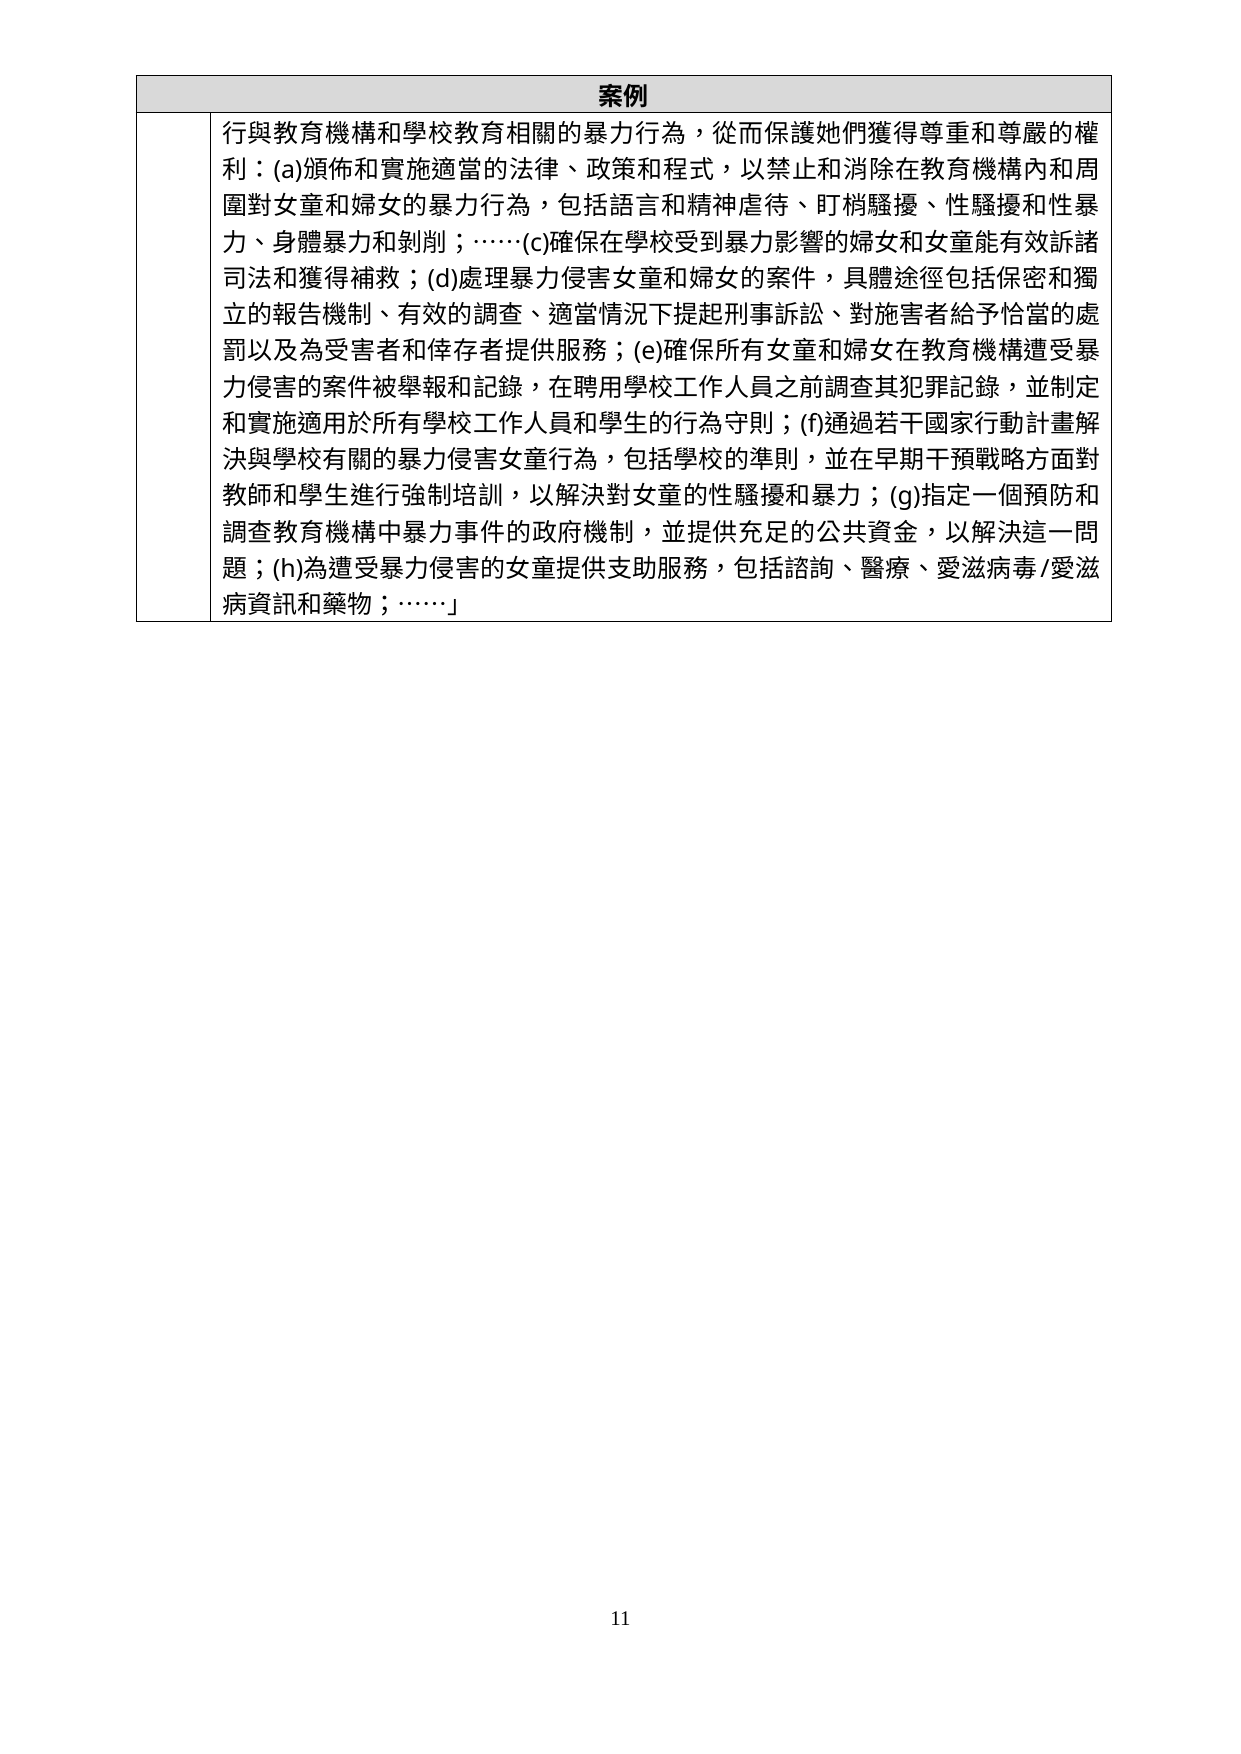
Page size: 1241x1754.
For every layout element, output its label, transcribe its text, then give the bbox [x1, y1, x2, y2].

table_cell [137, 113, 210, 621]
table_header 案例 [137, 76, 1111, 112]
table_cell CEDAW條文： 第2條：「締約各國譴責對婦女一切形式的歧視，協議立即用一切適當辦法，推行消除對婦女歧視的政策。為此目的，承擔：……（b）採取適當立法和其他措施，包括在適當情況下實行制裁，以禁止對婦女的一切歧視；（c）為婦女確立與男子平等權利的法律保護，通過各國的主管法庭及其他公共機構，保證切實保護婦女不受任何歧視；（d）不採取任何歧視婦女的行為或做法，並保證政府當局和公共機構的行動都不違背這項義務；（e）採取一切適當措施，消除任何個人、組織或企業對婦女的歧視；（f）採取一切適當措施，包括制定法律，以修改或廢除構成對婦女歧視的現行法律、規章、習俗和慣例；……」 一般性建議： 第19號第6段：「《公約》第1條界定對婦女的歧視。歧視的定義包括基於性別的暴力，即針對其為女性而施加暴力或不成比例地影響女性。包括身體、心理或性的傷害、痛苦、施加威脅、壓制和剝奪其他行動自由。基於性別的暴力可能違犯《公約》的具體條款，不論這些條款是否明文提到暴力。」 第19號第7段：「基於性別的暴力，損害或阻礙婦女享有基於一般國際法或具體的人權公約所載列的人權和基本自由，符合《公約》第1條所指的歧視。該等權利和自由包含：(a)生命權；(b)不受酷刑、不人道或有辱人格的待遇或懲罰的權利；……(d)自由和人身安全權利；(e)基於法律受平等保護權；……」 第19號第24段：「……消除對婦女歧視委員會建議：……(b)締約國應確保關於家庭暴力與虐待、性侵害、性攻擊及其他基於性別暴力的法律，均能充分保護所有婦女並且尊重其人格完整和尊嚴。應向受害者提供適當保護和支援服務。向司法和執法人員及其他公務員提供性別敏感度的培訓，對於有效執行《公約》是根本必要的；……(i)應提供有效的申訴程序和補救辦法，包括賠償損失；……(k)締約國應為家庭暴力、性侵害、性攻擊及其他基於性別的暴力的受害者建立服務或給予支助，包括收容所、特別受過訓練的保健工作者、康復和諮詢；……(t)締約國應採取一切必要的法律及其他措施，有效保護婦女不受基於性別的暴力，其他則包括：i.有效的法律措施，包括刑事處罰、民事補救和賠償措施，以保護婦女不受各種暴力，包括家庭暴力和虐待、工作單位的性攻擊和性騷擾；……iii.保護措施，包括為身為暴力受害者或易遭受暴力的婦女提供收容所、諮詢、康復和支助服務；……」 第26號第20段：「女性移工更容易遭受性虐待、性騷擾和肢體暴力，特別是以女性為主的部門。家庭幫傭特別容易受到雇主的人身攻擊和性攻擊、剝奪進食和睡眠以及虐待，農場工作或工業部門等其他工作環境，對女性移工的性騷擾是常見的問題。……」 第28號第19段：「關於對婦女的暴力行為，第19號一般性建議指出，以性和性別為由對婦女的歧視，包括：基於性別的暴力、因婦女的性別而對之施加的暴力，或不成比例地影響婦女的暴力。……在防止、調查、起訴和懲處基於性別的暴力行為，締約國有恪盡職責的義務。」 第33號第15段：「關於可訴性，委員會建議締約國：(a)確保法律承認並納入權利和相關法律保護，提高司法系統對性別平等問題的敏感度；……(i)確保婦女人權維護者能夠獲得司法救助，並得到保護以免遭受騷擾、威脅、報復和暴力。」 第33號第16段：「關於司法系統的可得性，委員會建議締約國：……(b)在暴力侵害婦女的案件中，確保婦女能夠獲得經濟援助，使用危機中心、收容所、熱線，以及獲得醫療、心理社會和輔導服務；……」 第33號第17段：「關於司法系統的可及性，委員會建議締約國：……(f)建立司法救助中心，如包括各種法律和社會服務的“一站式服務中心”，以減少婦女為獲得司法救助而必須採取的步驟。這類中心可以在暴力侵害婦女行為、家庭問題、醫療衛生、社會保障、就業、財產和移民等領域為婦女提供法律諮詢和援助、提起法律程式和協調支助服務。所有婦女，包括貧困婦女和/或農村和偏遠地區婦女必須能夠利用這些中心；……」 第33號第51段：「委員會建議締約國：……(g)採用保密和性別敏感的方式，以避免在任何法律程式中，包括在問訊、取證和其他相關調查程式中使婦女蒙羞，包括二次傷害暴力受害人；(h)審查證據規則及其實施，特別是在暴力侵害婦女案件中實施規則的情況，並採取措施，適當考慮到在刑事訴訟中受害人和被告人的公平審判權，確保舉證要求不致造成諸多限制、缺乏靈活性或受到性別陳規定型觀念影響；(i)改進本國刑事司法機關應對家庭暴力的能力，包括對緊急求援電話進行錄音，拍攝破壞財物和暴力跡象的圖片證據及考慮醫生和社會工作者的報告；即使沒有目擊證人，這些報告也可以顯示出暴力對受害人身心健康和社會福祉造成的嚴重影響；(j)採取措施保證婦女在申請保護令時不受不當延誤，並保證及時公正地審訊所有觸犯刑法的性別歧視案件，包括涉及暴力的案件；(k)為員警和醫務人員制定收集和保全暴力侵害婦女案件的法醫證據的程式，並培訓足夠的員警和法務、法醫人員進行周密的刑事調查；……」 第33號第58段：「委員會建議締約國：(a)告知婦女其使用調解、和解、仲裁和合作解決爭端辦法的權利；(b)保證替代性爭端解決程式不限制婦女在任何法律領域尋求司法或其他補救措施，並且不會導致進一步侵犯其權利；(c)確保在任何情況下不得將暴力侵害婦女案件，包括家庭暴力案件，移送任何替代性爭端解決程式處理。」 第35號第29段：「委員會建議締約國實施下列立法措施：(a)確保將構成對婦女身體、性或心理完整權侵犯的所有領域的一切形式基於性別的暴力侵害婦女行為定為刑事罪，並從速引入或加強與罪行嚴重程度相當的法律制裁以及民事補救措施；(b)確保所有法律制度，包括多元法律制度保護遭受基於性別的暴力侵害的婦女受害人/倖存者，並確保她們可根據第33號一般性建議規定的指導獲得司法救助和有效補救；……(e)確保將包括強姦在內的性侵犯定為侵犯人身安全及身體、性和心理完整權的犯罪，並確保對包括婚內強姦和熟人強姦或約會強姦等性犯罪的界定以缺少自願同意為基礎並將脅迫情形考慮在內。任何時效，只要存在，應優先照顧受害人/倖存者的利益，並考慮阻礙其向主管機關或當局報告其所受侵害的情形。」 第35號第30段：「委員會建議締約國實施下列預防措施：……(b)(二)制定提高認識的方案，提高對基於性別的暴力侵害婦女行為不可接受且有害無利觀點的認識，提供禁止性暴力侵害的可用法律管道，並鼓勵旁觀者報告此類暴力並加以干預；化解遭受此類暴力行為的受害人/倖存者所蒙受的恥辱；以及瓦解普遍持有的歸咎受害人的信條，即女性應為其自身安全以及所遭受的暴力承擔責任。這些方案應針對社會各階層的婦女和男子；包括地方一級在內的參與預防和防範的教育、保健、社會服務和執法人員以及其他專業人員和機構；傳統和宗教領袖；以及犯下任何形式的基於性別的暴力的施害者，以避免累犯；……(d)(一)鼓勵制定或加強線上或社交媒體組織等媒體組織的自律機制，旨在消除與婦女和男子或特定婦女群體有關的性別陳規定型觀念，解決利用它們的服務和平臺實施的基於性別的暴力侵犯婦女的行為；……(f)鼓勵通過利用獎勵和企業責任示範及其他機制讓企業和跨國公司等私人部門參與進來，努力消除一切形式的基於性別的暴力侵害婦女行為，並加強其為此種暴力行為的行動範圍承擔的責任，這有必要使用涉及在工作場所發生的或影響工作婦女的一切形式的基於性別的暴力侵害婦女的議定書和程式，包括有效、可獲取的內部申訴程式，對它們的使用不應排除訴諸執法當局，且應涉及受害人/倖存者在工作場所的應享權利。」 第35號第31段：「委員會建議締約國實施下列保護措施：(a)通過和執行有效的措施，在提起法律訴訟前後及過程中保護並協助投訴基於性別的暴力的婦女起訴者及為此作證的證人，包括：(一)按照第33號一般性建議保護其隱私和安全，包括利用對性別敏感的法庭程式和措施，銘記受害人/倖存者、證人和被告的正當程式權；(二)在無需受害人/倖存者提起法律訴訟的情況下提供適當、可獲取的保護機制，以防範進一步暴力或潛在暴力，包括為身心障礙受害人消除交流障礙。這方面的機制應當包括由一系列有效措施構成的即時風險評估和保護，以及在適當時下達並監測驅逐、防範、限制或緊急禁止被指控施害者的命令，包括對違法行為予以適當制裁。保護措施應避免向婦女受害人/倖存者強加不必要的經濟、官僚主義或個人負擔。施害者或被指控施害者在訴訟程式中及訴訟之後的權利或權利主張，包括在財產、隱私、兒童監護、獲得機會、聯絡和探訪方面的權利或權利主張應由婦女和兒童享有的生命及身體、性和心理完整的人權決定，並受兒童最高利益的原則指導；(三)確保婦女受害人/倖存者及其家庭成員無償獲得經濟援助，或低價獲得高品質的法律援助，醫療、社會心理和諮詢服務，教育，可負擔得起的住房、土地、兒童保育、培訓和就業機會。保健服務應針對創傷提供，並包括及時和全面的心理、性和生殖健康服務，包括緊急避孕和愛滋病毒的接觸後防禦。締約國應提供專業化的婦女支助服務，例如，提供全天候的免費救助熱線，足夠數量的安全、配備齊全的危機、支助和轉診中心，並視需要為婦女及其子女和其他家庭成員提供適當住所；(四)為居住在寄宿式護理院、庇護營和剝奪自由場所等公共機構的婦女提供與基於性別的暴力有關的保護和支助措施；(五)建立並實施適當的多部門轉介機制，確保此類行為的倖存者有效獲得全面的服務，確保非政府婦女組織充分參與並與之開展合作；(b)確保關乎受害人/倖存者的所有法律程式、保護和支援措施以及服務尊重並加強她們的自主性。締約國應將它們提供給所有婦女，特別是那些受交叉形式的歧視影響的婦女，考慮其子女及其他受撫養人的具體需求，使之可在全國範圍內獲取，且不論居民身份如何、或能力如何，或提供給願意配合對被指控的施害者提起法律訴訟的人。締約國還應尊重不駁回原則；……」 第35號第32段：「委員會建議締約國採取下列有關起訴和懲罰基於性別的暴力侵害婦女行為的措施：(a)確保受害人可有效訴諸法院和法庭，相關當局對基於性別的暴力侵害婦女行為的所有案件做出有效應對，包括適用刑事法，並視情況以公平、公正、及時、高效的方式正式起訴被控施害者，並施以適當懲罰。不應將費用或法院收費強加給受害人/倖存者；(b)確保不對基於性別的暴力侵害婦女行為強制適用非訴訟糾紛解決程式，包括調解與和解。這些程式應僅在專業小組在以往的評價中確保征得受害人自願、知情的同意且無跡象表明對受害人/倖存者或其家庭成員造成進一步風險時使用，並且在使用時應予以嚴格規範。這些程式應增強受害人/倖存者的權能，並由經過專門訓練瞭解並適當干預基於性別的暴力侵害婦女行為的案件的專家提供，確保充分保護婦女和兒童的權利，並以不帶成見或不再使婦女受害的方式進行干預。非訴訟糾紛解決程式不應妨礙婦女訴諸正式司法。」 第35號第33段：「委員會建議締約國在賠償方面實施以下措施：(a)為遭受基於性別的暴力侵害婦女行為的受害人/倖存者提供有效賠償。按照第28號一般性建議、第30號一般性建議和第33號一般性建議，這些補償應包括不同的措施，例如金錢補償，提供法律、社會和保健服務，包括有助於全面康復的性、生殖和心理健康服務，以及抵償和保證不再發生。這樣的補救措施應適足、從速歸責、全面、與所受傷害嚴重程度相稱；(b)設立賠償專項基金，或將撥款納入現有基金的預算中，包括納入過渡司法機制下，用以賠償遭受基於性別的暴力侵害婦女行為的受害人。締約國應執行不妨礙受害人/倖存者尋求司法補救的行政性賠償權利的計畫，制定轉型式賠償方案，幫助解決導致或極大推動侵犯行為的歧視根源或不利處境，同時考慮到個人、制度和架構各方面。應優先考慮受害人/倖存者的能動性、願望、決定、安全、尊嚴和完整性。」 第36號第69段：「委員會建議締約國採取以下措施，遏制對女童和婦女進行與教育機構和學校教育相關的暴力行為，從而保護她們獲得尊重和尊嚴的權利：(a)頒佈和實施適當的法律、政策和程式，以禁止和消除在教育機構內和周圍對女童和婦女的暴力行為，包括語言和精神虐待、盯梢騷擾、性騷擾和性暴力、身體暴力和剝削；……(c)確保在學校受到暴力影響的婦女和女童能有效訴諸司法和獲得補救；(d)處理暴力侵害女童和婦女的案件，具體途徑包括保密和獨立的報告機制、有效的調查、適當情況下提起刑事訴訟、對施害者給予恰當的處罰以及為受害者和倖存者提供服務；(e)確保所有女童和婦女在教育機構遭受暴力侵害的案件被舉報和記錄，在聘用學校工作人員之前調查其犯罪記錄，並制定和實施適用於所有學校工作人員和學生的行為守則；(f)通過若干國家行動計畫解決與學校有關的暴力侵害女童行為，包括學校的準則，並在早期干預戰略方面對教師和學生進行強制培訓，以解決對女童的性騷擾和暴力；(g)指定一個預防和調查教育機構中暴力事件的政府機制，並提供充足的公共資金，以解決這一問題；(h)為遭受暴力侵害的女童提供支助服務，包括諮詢、醫療、愛滋病毒/愛滋病資訊和藥物；……」 [211, 113, 1111, 621]
